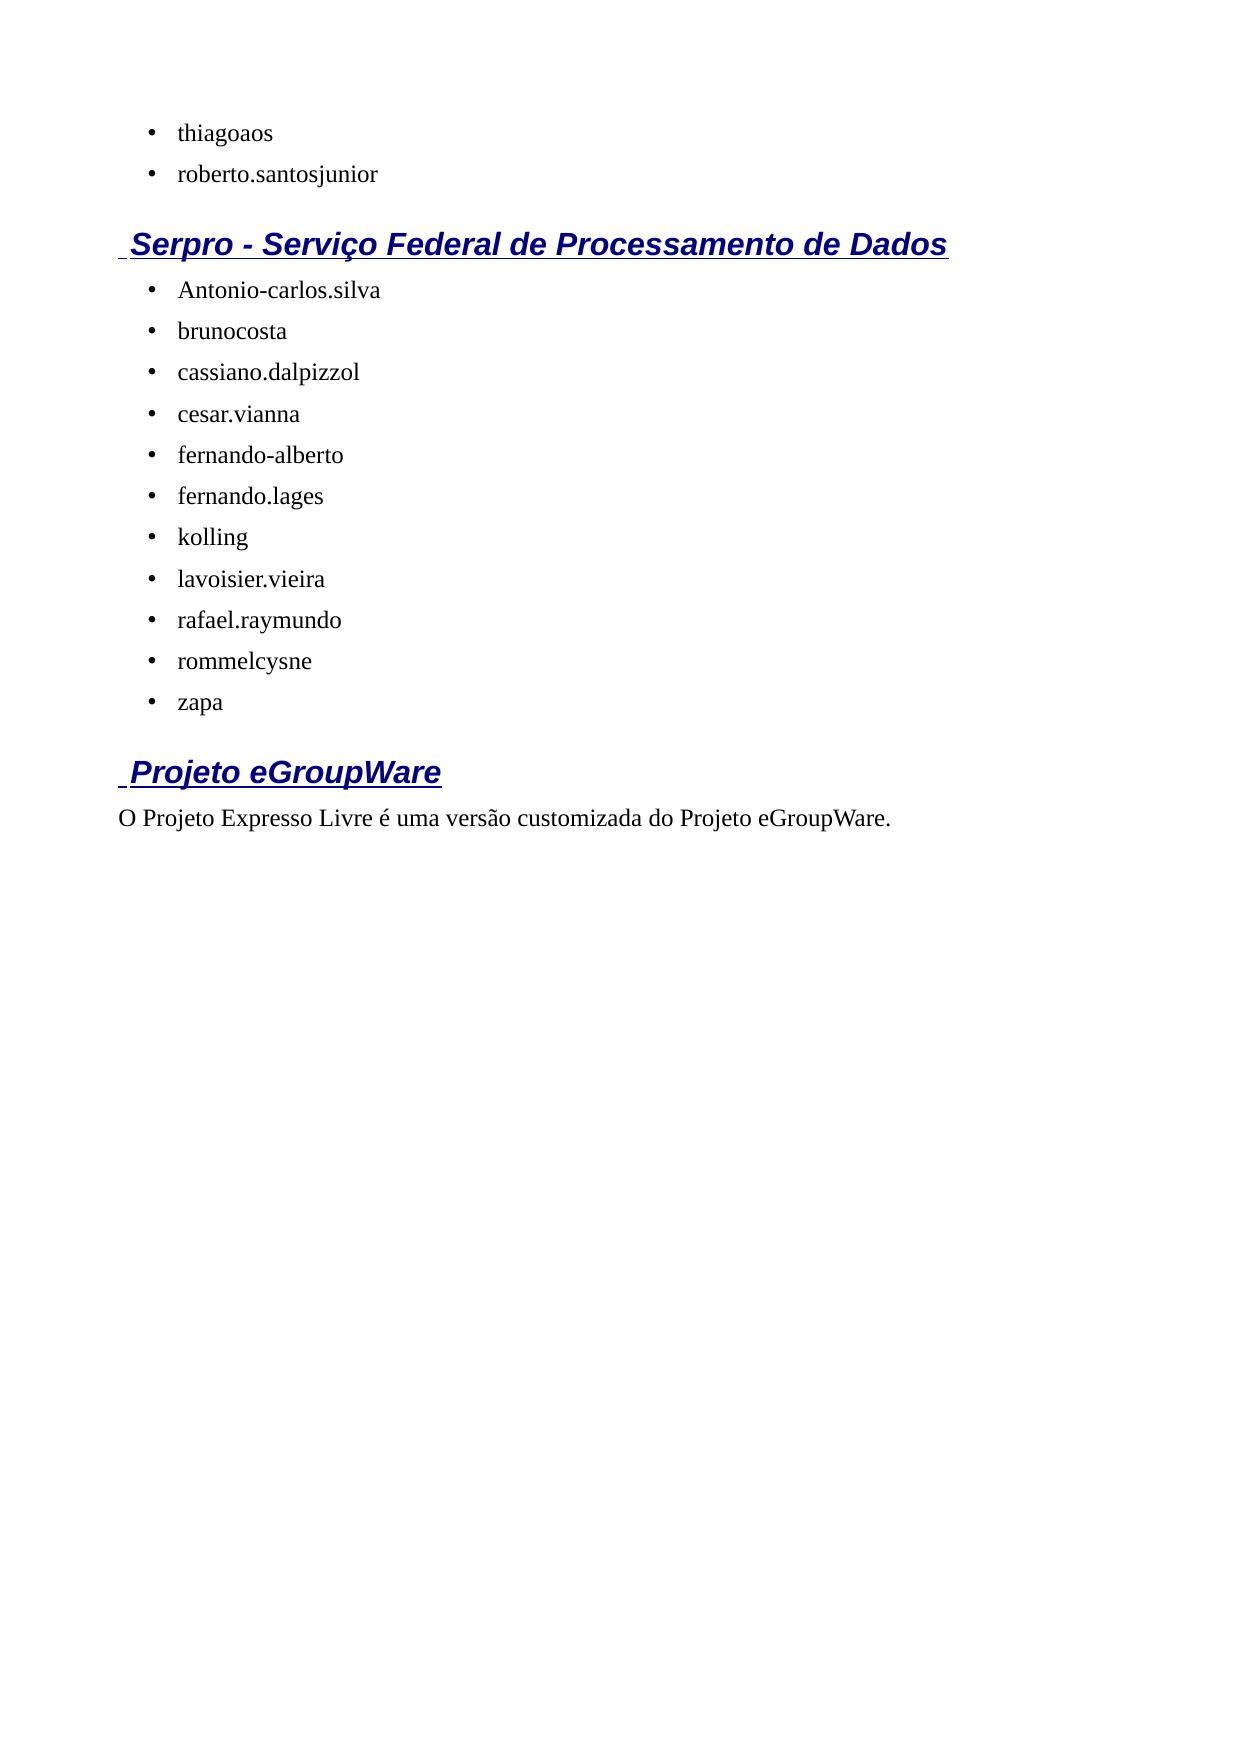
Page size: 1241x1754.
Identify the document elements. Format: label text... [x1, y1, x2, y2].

list fernando.lages [148, 481, 1122, 510]
list brunocosta [148, 316, 1122, 345]
list fernando-alberto [148, 440, 1122, 469]
list rommelcysne [148, 646, 1122, 675]
list Antonio-carlos.silva [148, 275, 1122, 304]
list cassiano.dalpizzol [148, 357, 1122, 386]
list cesar.vianna [148, 399, 1122, 427]
list roberto.santosjunior [148, 159, 1122, 188]
list zapa [148, 687, 1122, 716]
subtitle Projeto eGroupWare [118, 754, 1122, 791]
subtitle Serpro - Serviço Federal de Processamento de Dados [118, 226, 1122, 262]
list lavoisier.vieira [148, 564, 1122, 592]
list kolling [148, 522, 1122, 551]
list rafael.raymundo [148, 605, 1122, 634]
list thiagoaos [148, 118, 1122, 147]
text O Projeto Expresso Livre é uma versão customizada do Projeto eGroupWare. [118, 803, 1122, 832]
